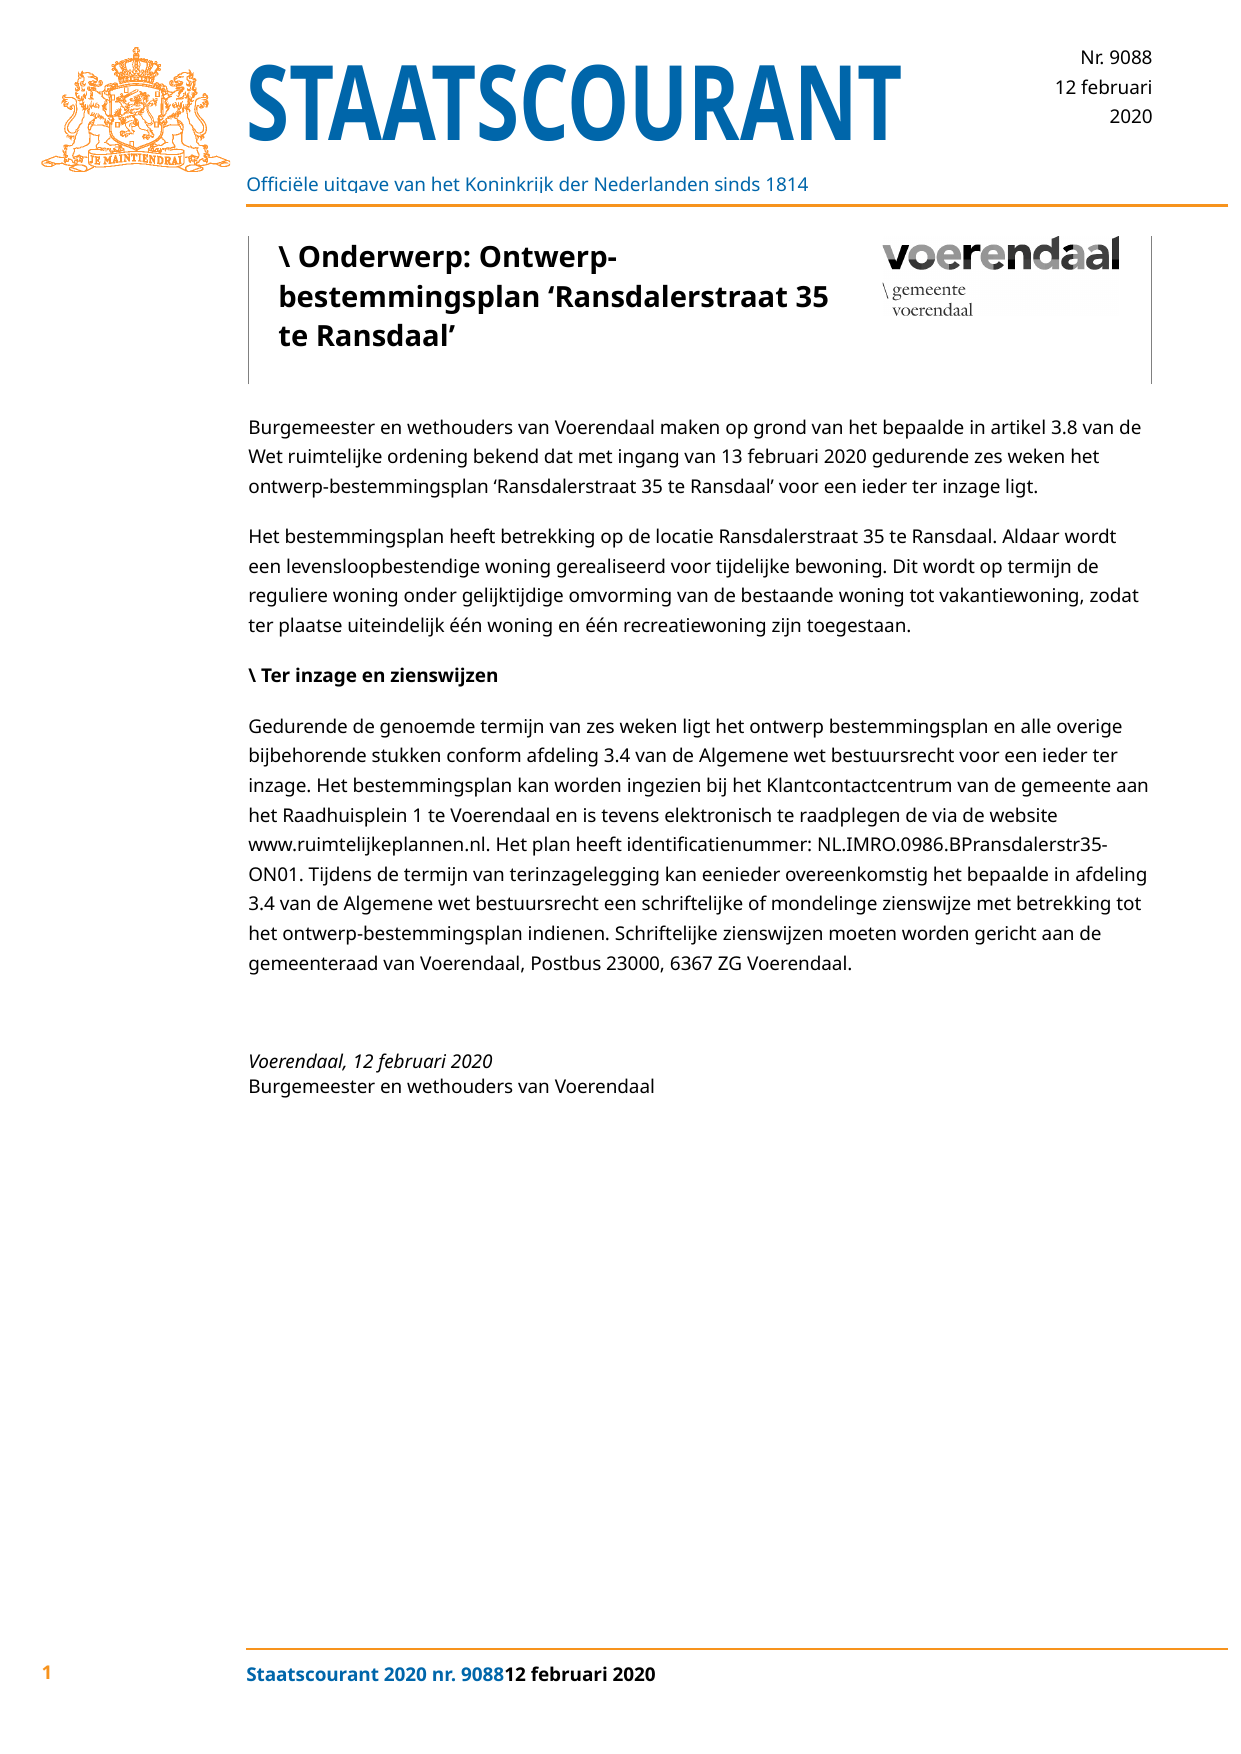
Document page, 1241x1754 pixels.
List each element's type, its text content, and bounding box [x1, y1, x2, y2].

text \ Ter inzage en zienswijzen [248, 663, 1152, 688]
table_header \ Onderwerp: Ontwerp-bestemmingsplan ‘Ransdalerstraat 35 te Ransdaal’ [249, 236, 850, 384]
text Burgemeester en wethouders van Voerendaal maken op grond van het bepaalde in artikel 3.8 van de Wet ruimtelijke ordening bekend dat met ingang van 13 februari 2020 gedurende zes weken het ontwerp-bestemmingsplan ‘Ransdalerstraat 35 te Ransdaal’ voor een ieder ter inzage ligt. [248, 414, 1152, 499]
text Gedurende de genoemde termijn van zes weken ligt het ontwerp bestemmingsplan en alle overige bijbehorende stukken conform afdeling 3.4 van de Algemene wet bestuursrecht voor een ieder ter inzage. Het bestemmingsplan kan worden ingezien bij het Klantcontactcentrum van de gemeente aan het Raadhuisplein 1 te Voerendaal en is tevens elektronisch te raadplegen de via de website www.ruimtelijkeplannen.nl. Het plan heeft identificatienummer: NL.IMRO.0986.BPransdalerstr35-ON01. Tijdens de termijn van terinzagelegging kan eenieder overeenkomstig het bepaalde in afdeling 3.4 van de Algemene wet bestuursrecht een schriftelijke of mondelinge zienswijze met betrekking tot het ontwerp-bestemmingsplan indienen. Schriftelijke zienswijzen moeten worden gericht aan de gemeenteraad van Voerendaal, Postbus 23000, 6367 ZG Voerendaal. [248, 713, 1152, 976]
text Het bestemmingsplan heeft betrekking op de locatie Ransdalerstraat 35 te Ransdaal. Aldaar wordt een levensloopbestendige woning gerealiseerd voor tijdelijke bewoning. Dit wordt op termijn de reguliere woning onder gelijktijdige omvorming van de bestaande woning tot vakantiewoning, zodat ter plaatse uiteindelijk één woning en één recreatiewoning zijn toegestaan. [248, 523, 1152, 638]
picture [882, 236, 1119, 316]
picture [41, 47, 231, 172]
text Burgemeester en wethouders van Voerendaal [248, 1074, 1152, 1099]
table_header [850, 236, 1151, 384]
text Voerendaal, 12 februari 2020 [248, 1048, 1152, 1074]
